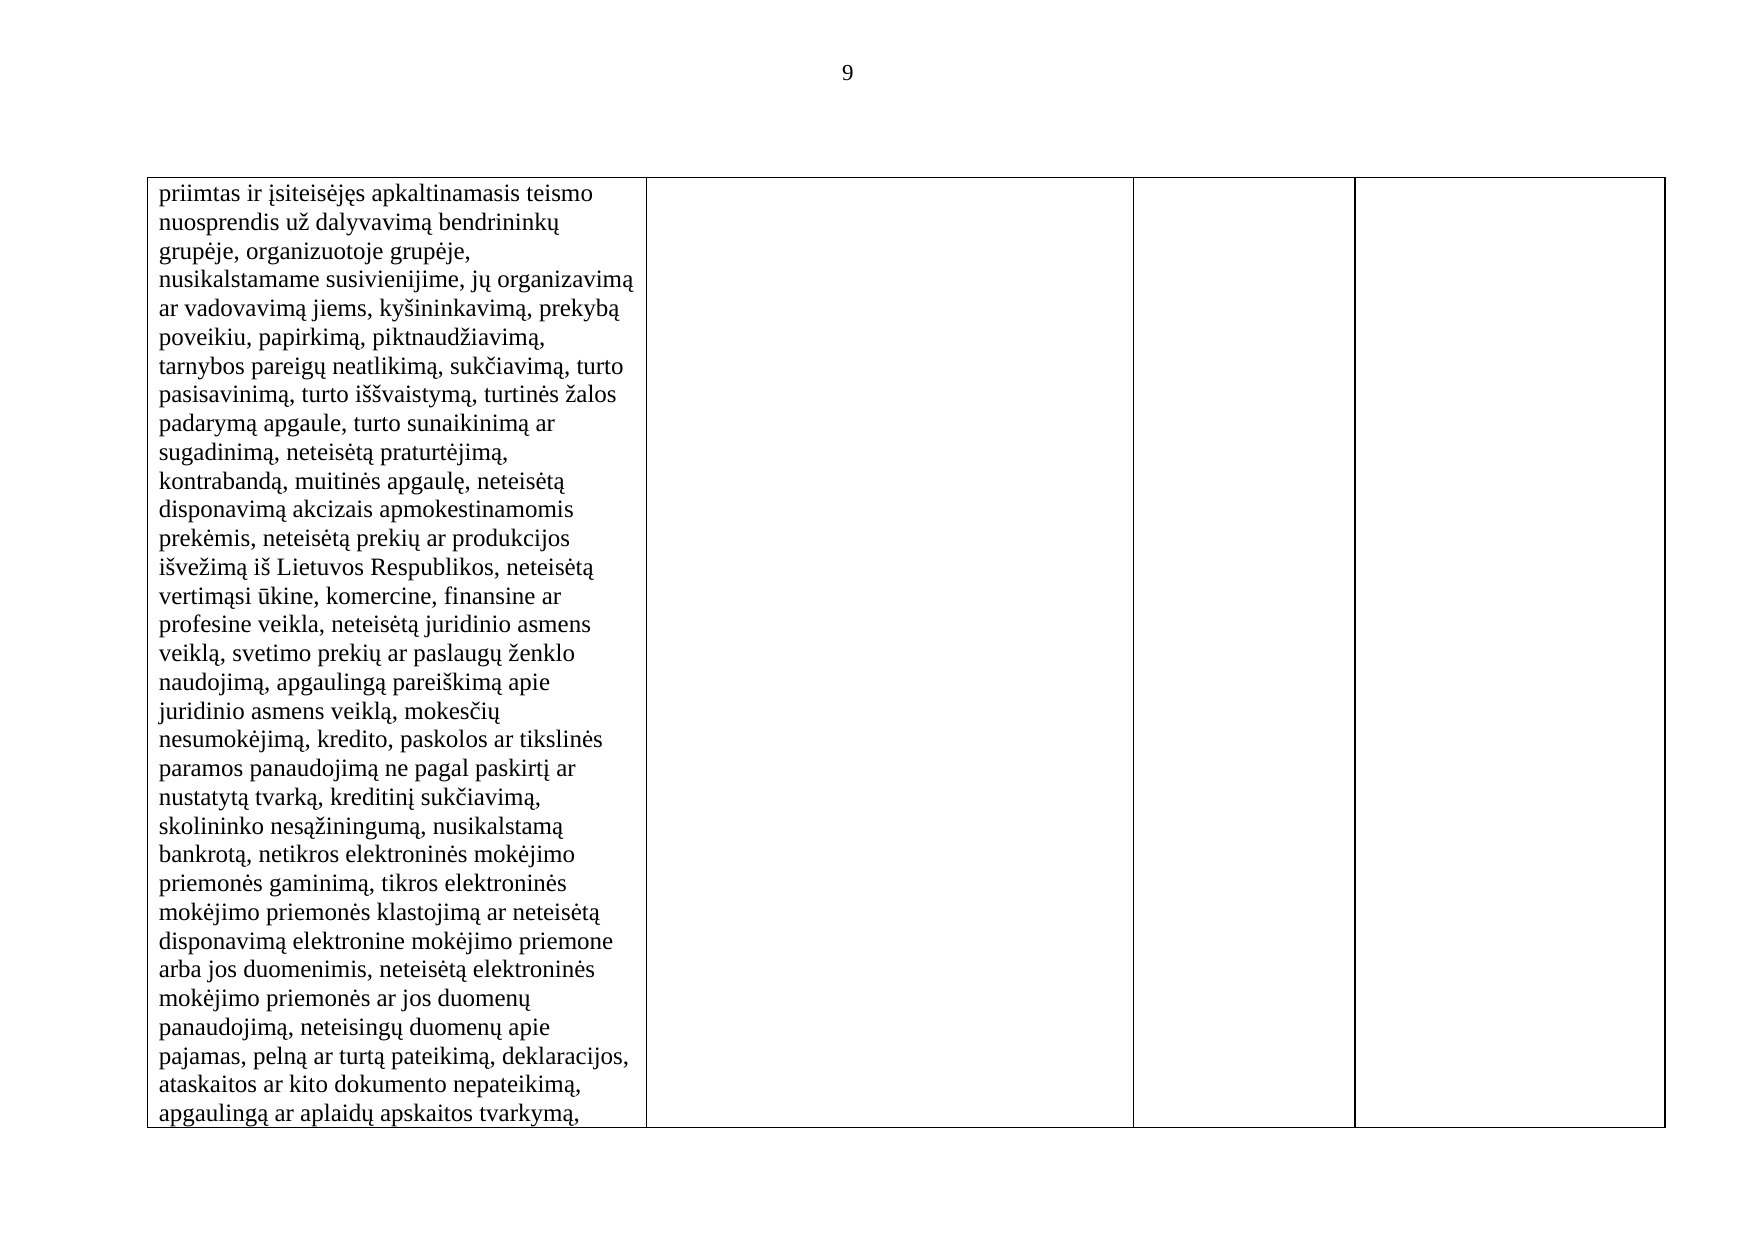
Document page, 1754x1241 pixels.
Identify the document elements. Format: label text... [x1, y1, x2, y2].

table_cell [647, 178, 1133, 1127]
table_cell [1134, 178, 1354, 1127]
table_cell priimtas ir įsiteisėjęs apkaltinamasis teismo nuosprendis už dalyvavimą bendrininkų grupėje, organizuotoje grupėje, nusikalstamame susivienijime, jų organizavimą ar vadovavimą jiems, kyšininkavimą, prekybą poveikiu, papirkimą, piktnaudžiavimą, tarnybos pareigų neatlikimą, sukčiavimą, turto pasisavinimą, turto iššvaistymą, turtinės žalos padarymą apgaule, turto sunaikinimą ar sugadinimą, neteisėtą praturtėjimą, kontrabandą, muitinės apgaulę, neteisėtą disponavimą akcizais apmokestinamomis prekėmis, neteisėtą prekių ar produkcijos išvežimą iš Lietuvos Respublikos, neteisėtą vertimąsi ūkine, komercine, finansine ar profesine veikla, neteisėtą juridinio asmens veiklą, svetimo prekių ar paslaugų ženklo naudojimą, apgaulingą pareiškimą apie juridinio asmens veiklą, mokesčių nesumokėjimą, kredito, paskolos ar tikslinės paramos panaudojimą ne pagal paskirtį ar nustatytą tvarką, kreditinį sukčiavimą, skolininko nesąžiningumą, nusikalstamą bankrotą, netikros elektroninės mokėjimo priemonės gaminimą, tikros elektroninės mokėjimo priemonės klastojimą ar neteisėtą disponavimą elektronine mokėjimo priemone arba jos duomenimis, neteisėtą elektroninės mokėjimo priemonės ar jos duomenų panaudojimą, neteisingų duomenų apie pajamas, pelną ar turtą pateikimą, deklaracijos, ataskaitos ar kito dokumento nepateikimą, apgaulingą ar aplaidų apskaitos tvarkymą, [148, 178, 646, 1127]
table_cell [1356, 178, 1664, 1127]
